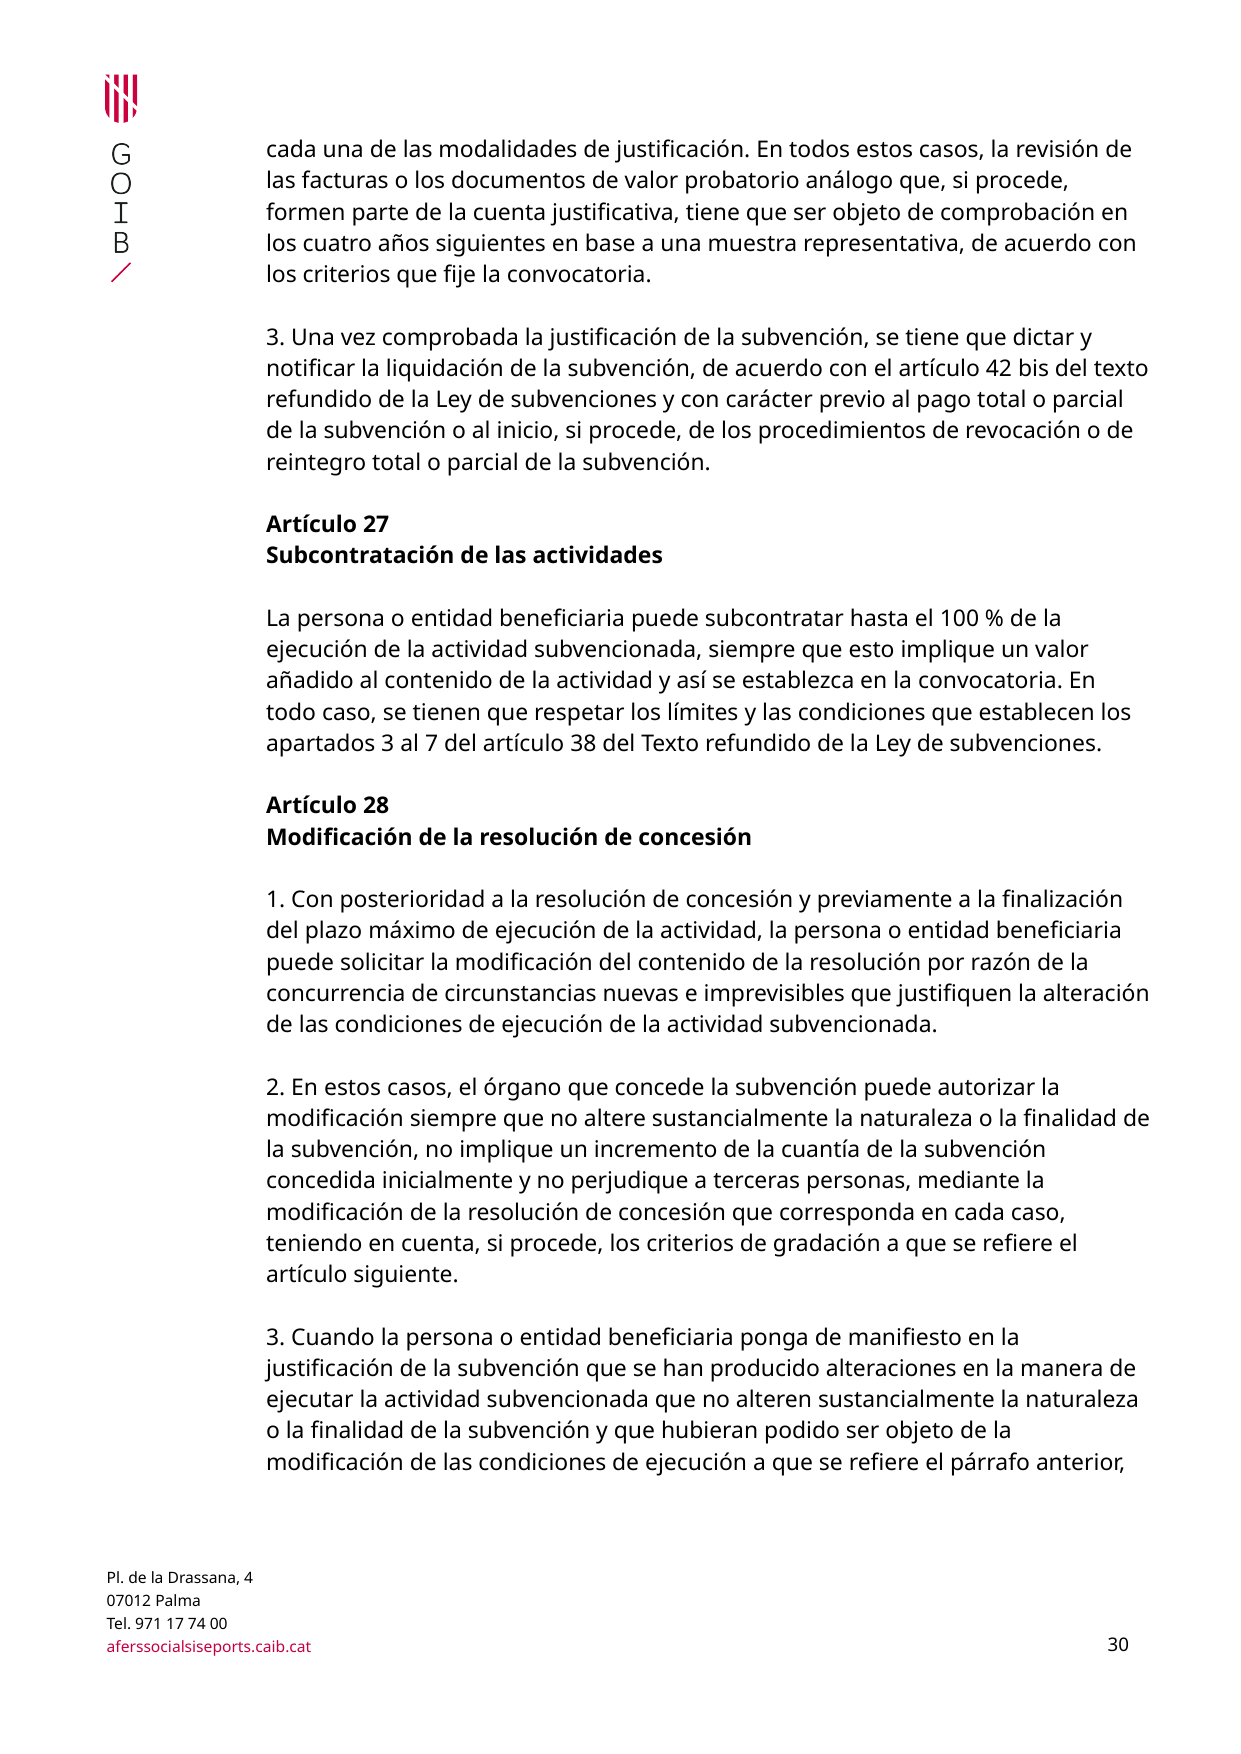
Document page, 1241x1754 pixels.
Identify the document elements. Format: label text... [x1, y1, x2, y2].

text Subcontratación de las actividades [266, 539, 1152, 570]
text Artículo 27 [266, 508, 1152, 539]
picture [76, 51, 166, 313]
text 1. Con posterioridad a la resolución de concesión y previamente a la finalización del plazo máximo de ejecución de la actividad, la persona o entidad beneficiaria puede solicitar la modificación del contenido de la resolución por razón de la concurrencia de circunstancias nuevas e imprevisibles que justifiquen la alteración de las condiciones de ejecución de la actividad subvencionada. [266, 883, 1152, 1039]
text 3. Cuando la persona o entidad beneficiaria ponga de manifiesto en la justificación de la subvención que se han producido alteraciones en la manera de ejecutar la actividad subvencionada que no alteren sustancialmente la naturaleza o la finalidad de la subvención y que hubieran podido ser objeto de la modificación de las condiciones de ejecución a que se refiere el párrafo anterior, [266, 1320, 1152, 1477]
text 3. Una vez comprobada la justificación de la subvención, se tiene que dictar y notificar la liquidación de la subvención, de acuerdo con el artículo 42 bis del texto refundido de la Ley de subvenciones y con carácter previo al pago total o parcial de la subvención o al inicio, si procede, de los procedimientos de revocación o de reintegro total o parcial de la subvención. [266, 320, 1152, 477]
text 2. En estos casos, el órgano que concede la subvención puede autorizar la modificación siempre que no altere sustancialmente la naturaleza o la finalidad de la subvención, no implique un incremento de la cuantía de la subvención concedida inicialmente y no perjudique a terceras personas, mediante la modificación de la resolución de concesión que corresponda en cada caso, teniendo en cuenta, si procede, los criterios de gradación a que se refiere el artículo siguiente. [266, 1070, 1152, 1289]
text cada una de las modalidades de justificación. En todos estos casos, la revisión de las facturas o los documentos de valor probatorio análogo que, si procede, formen parte de la cuenta justificativa, tiene que ser objeto de comprobación en los cuatro años siguientes en base a una muestra representativa, de acuerdo con los criterios que fije la convocatoria. [266, 133, 1152, 289]
text La persona o entidad beneficiaria puede subcontratar hasta el 100 % de la ejecución de la actividad subvencionada, siempre que esto implique un valor añadido al contenido de la actividad y así se establezca en la convocatoria. En todo caso, se tienen que respetar los límites y las condiciones que establecen los apartados 3 al 7 del artículo 38 del Texto refundido de la Ley de subvenciones. [266, 602, 1152, 758]
text Modificación de la resolución de concesión [266, 820, 1152, 852]
text Artículo 28 [266, 789, 1152, 820]
